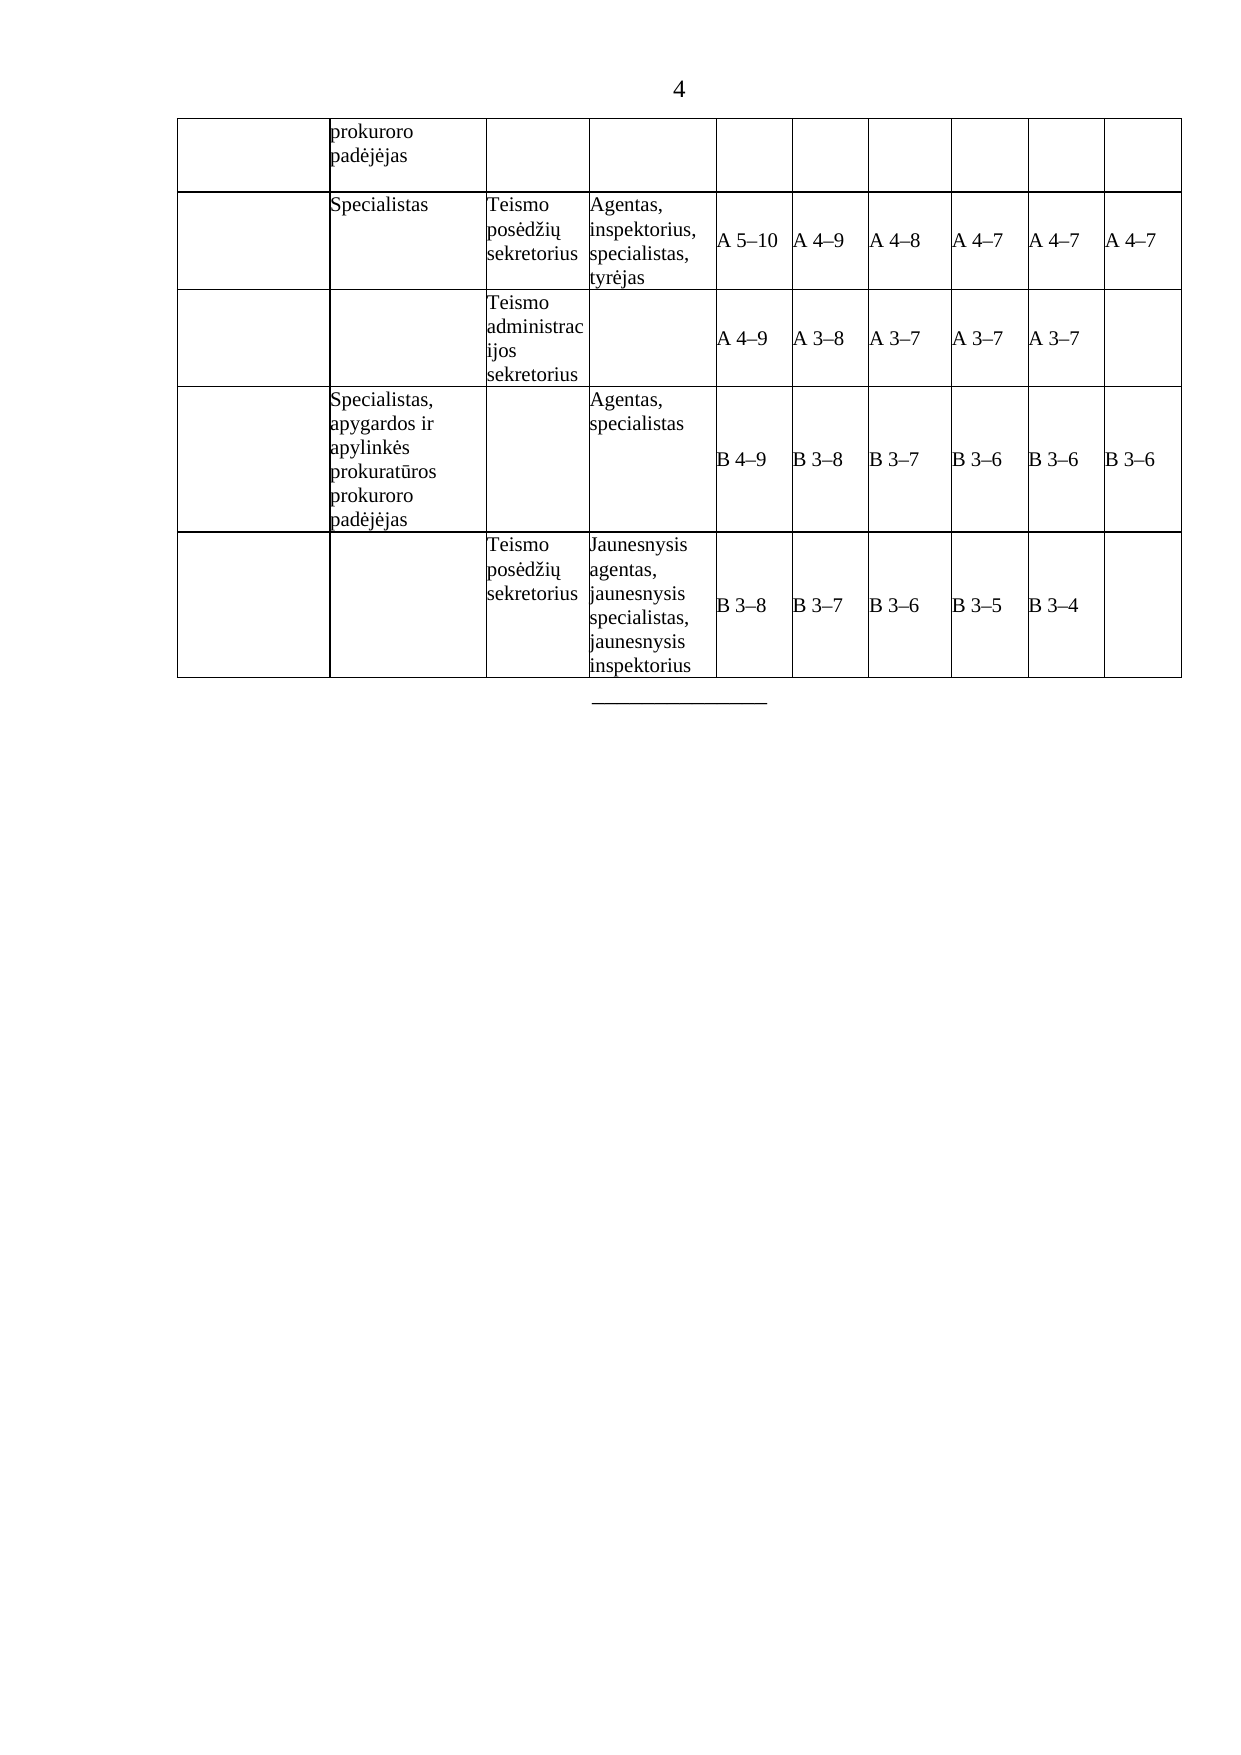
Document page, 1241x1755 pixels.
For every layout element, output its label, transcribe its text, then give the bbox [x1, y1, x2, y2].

table_cell B 3–8 [717, 533, 792, 677]
table_cell Teismo administracijos sekretorius [487, 290, 589, 386]
table_cell [178, 290, 329, 386]
table_cell A 3–8 [793, 290, 868, 386]
table_cell B 3–6 [952, 387, 1028, 531]
table_cell B 3–5 [952, 533, 1028, 677]
table_cell [1105, 533, 1181, 677]
table_cell prokuroro padėjėjas [331, 119, 486, 191]
table_cell Specialistas [331, 193, 486, 289]
table_cell [717, 119, 792, 191]
table_cell B 3–8 [793, 387, 868, 531]
table_cell B 3–4 [1029, 533, 1104, 677]
table_cell [869, 119, 951, 191]
table_cell B 4–9 [717, 387, 792, 531]
table_cell A 4–8 [869, 193, 951, 289]
table_cell A 5–10 [717, 193, 792, 289]
table_cell [590, 290, 716, 386]
table_cell [331, 533, 486, 677]
table_cell B 3–7 [793, 533, 868, 677]
table_cell [487, 119, 589, 191]
table_cell Agentas, specialistas [590, 387, 716, 531]
table_cell A 4–7 [1029, 193, 1104, 289]
table_cell B 3–6 [1105, 387, 1181, 531]
table_cell A 3–7 [952, 290, 1028, 386]
text ______________ [177, 678, 1181, 707]
table_cell A 4–9 [793, 193, 868, 289]
table_cell Agentas, inspektorius, specialistas, tyrėjas [590, 193, 716, 289]
table_cell [487, 387, 589, 531]
table_cell [1105, 119, 1181, 191]
table_cell Teismo posėdžių sekretorius [487, 533, 589, 677]
table_cell Specialistas, apygardos ir apylinkės prokuratūros prokuroro padėjėjas [331, 387, 486, 531]
table_cell A 4–9 [717, 290, 792, 386]
table_cell A 3–7 [1029, 290, 1104, 386]
table_cell B 3–6 [869, 533, 951, 677]
table_cell [178, 533, 329, 677]
table_cell A 3–7 [869, 290, 951, 386]
table_cell A 4–7 [952, 193, 1028, 289]
table_cell [793, 119, 868, 191]
table_cell [178, 119, 329, 191]
table_cell [1029, 119, 1104, 191]
table_cell Jaunesnysis agentas, jaunesnysis specialistas, jaunesnysis inspektorius [590, 533, 716, 677]
table_cell Teismo posėdžių sekretorius [487, 193, 589, 289]
table_cell [178, 193, 329, 289]
table_cell [952, 119, 1028, 191]
table_cell [178, 387, 329, 531]
table_cell [331, 290, 486, 386]
table_cell A 4–7 [1105, 193, 1181, 289]
table_cell [1105, 290, 1181, 386]
table_cell [590, 119, 716, 191]
table_cell B 3–6 [1029, 387, 1104, 531]
table_cell B 3–7 [869, 387, 951, 531]
